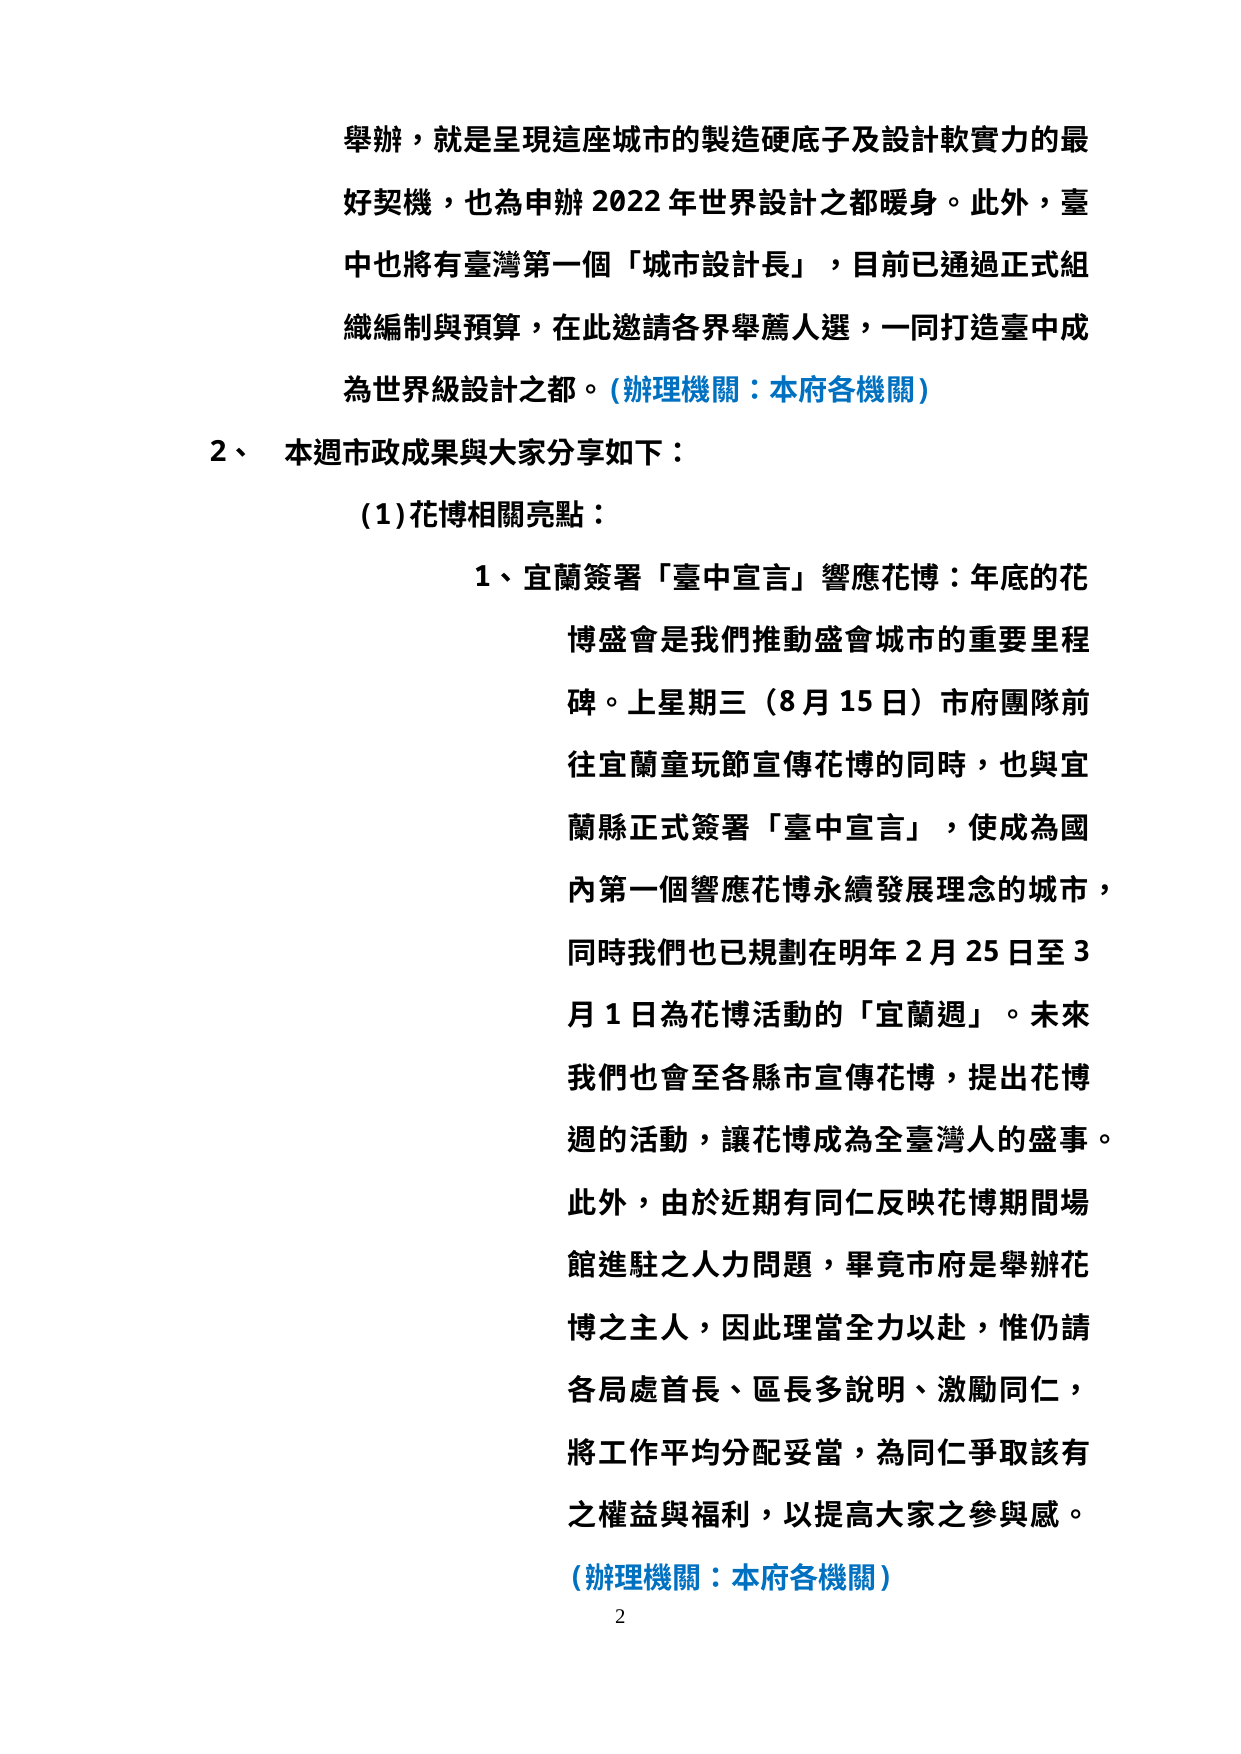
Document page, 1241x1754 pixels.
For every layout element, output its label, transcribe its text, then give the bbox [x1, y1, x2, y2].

list 本週市政成果與大家分享如下： [209, 409, 1090, 471]
list 打造臺中成為盛會城市是我的重要施政目標之一，城市如果熱鬧就不愁沒發展，因此我希望國內外各式大型會議、展覽、競賽等活動都能夠到臺中舉辦，進而帶動這座城市的軟、硬體建設，因為我認為城市的發展除了基本的都市計畫、公共建設之外，很重要的一部分是軟實力，從小到生活上使用的器具、大到得獎的公共建築，都是生活的一部分。我也很高興上週臺中獲得2018「全球節慶活動城市獎」的肯定，是全臺灣第2個獲獎的城市！臺中近年推動盛會城市，一年四季都有精采活動，而且強調「文化平權、藝術下鄉」的精神，將活動展演場地擴及全市山、海、屯、城等各區，也重視多元文化特色和平權參與。我們打造盛會城市的下一個重要階段，就是爭取主辦2022年世界設計之都，型塑臺中城市美學。我把今年定為臺中的設計元年，各界也熱情響應。上週三（8月15日）臺灣設計展在臺中舉辦，就是呈現這座城市的製造硬底子及設計軟實力的最好契機，也為申辦2022年世界設計之都暖身。此外，臺中也將有臺灣第一個「城市設計長」，目前已通過正式組織編制與預算，在此邀請各界舉薦人選，一同打造臺中成為世界級設計之都。(辦理機關：本府各機關) [209, 96, 1090, 409]
list 宜蘭簽署「臺中宣言」響應花博：年底的花博盛會是我們推動盛會城市的重要里程碑。上星期三（8月15日）市府團隊前往宜蘭童玩節宣傳花博的同時，也與宜蘭縣正式簽署「臺中宣言」，使成為國內第一個響應花博永續發展理念的城市，同時我們也已規劃在明年2月25日至3月1日為花博活動的「宜蘭週」。未來我們也會至各縣市宣傳花博，提出花博週的活動，讓花博成為全臺灣人的盛事。此外，由於近期有同仁反映花博期間場館進駐之人力問題，畢竟市府是舉辦花博之主人，因此理當全力以赴，惟仍請各局處首長、區長多說明、激勵同仁，將工作平均分配妥當，為同仁爭取該有之權益與福利，以提高大家之參與感。(辦理機關：本府各機關) [473, 534, 1090, 1596]
list 花博相關亮點： [357, 471, 1090, 534]
